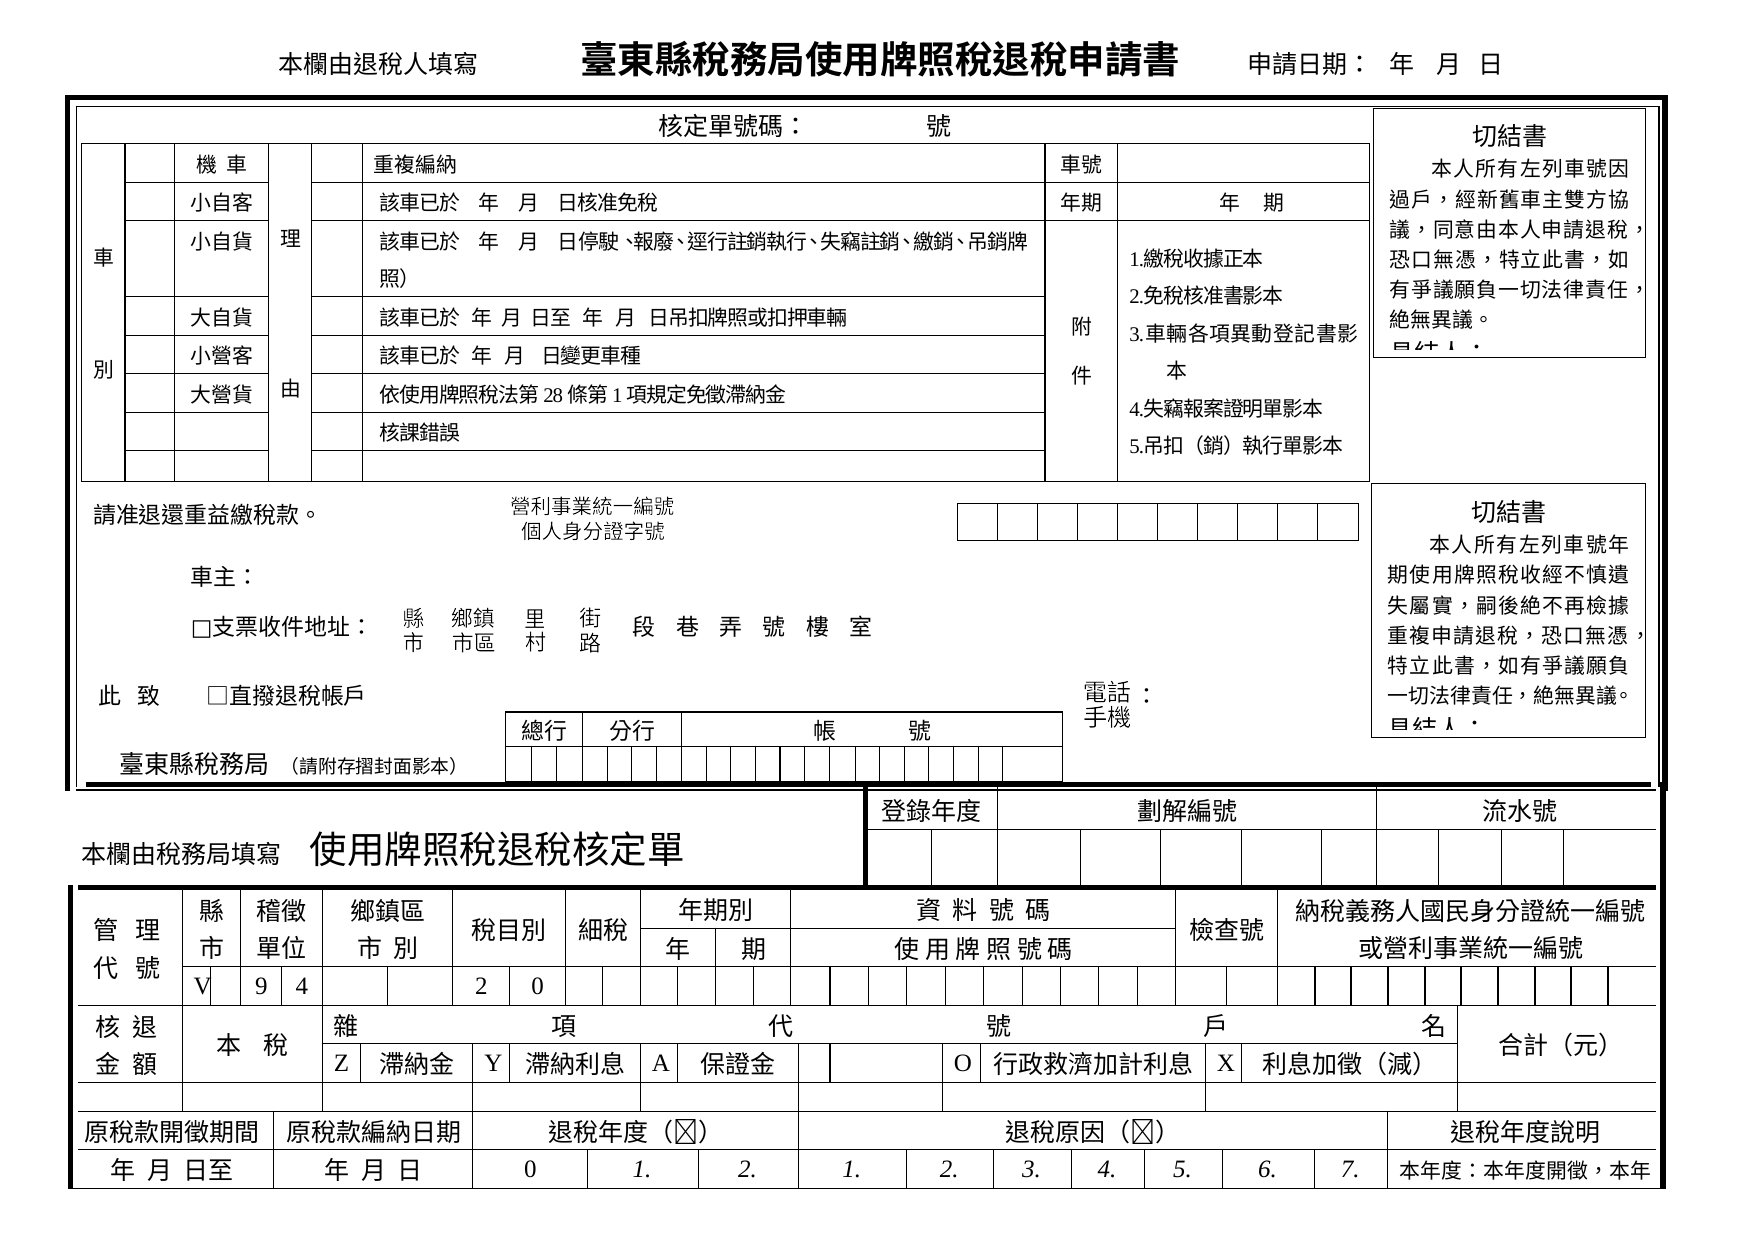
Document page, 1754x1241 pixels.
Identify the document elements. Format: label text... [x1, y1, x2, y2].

table_cell [1278, 967, 1314, 1005]
table_cell [1499, 967, 1534, 1005]
table_cell [126, 374, 174, 412]
table_cell 細稅 [566, 890, 640, 966]
table_cell [707, 747, 730, 781]
table_cell [1227, 967, 1277, 1005]
table_cell [312, 183, 362, 220]
table_cell [566, 967, 602, 1005]
table_cell X [1206, 1044, 1241, 1082]
table_cell [323, 1083, 472, 1111]
table_cell [1161, 830, 1241, 885]
table_cell [532, 747, 556, 781]
table_cell 資 料 號 碼 [791, 890, 1175, 928]
table_cell 核課錯誤 [363, 413, 1044, 450]
table_cell 年期別 [641, 890, 790, 928]
table_header 總行 [506, 713, 582, 746]
table_cell 退稅原因（） [799, 1112, 1387, 1149]
text 本欄由退稅人填寫 臺東縣稅務局使用牌照稅退稅申請書 申請日期： 年 月 日 [112, 20, 1669, 95]
table_cell 退稅年度（） [473, 1112, 798, 1149]
table_cell [1536, 967, 1570, 1005]
table_cell [799, 1083, 942, 1111]
table_cell [905, 747, 928, 781]
table_cell 本 稅 [183, 1006, 322, 1082]
table_cell [943, 1083, 1205, 1111]
table_cell 原稅款開徵期間 [73, 1111, 273, 1149]
table_cell [1377, 830, 1438, 885]
table_header 車號 [1046, 144, 1117, 182]
table_cell [998, 830, 1080, 885]
table_cell 6. [1223, 1150, 1314, 1188]
table_cell 稅目別 [453, 890, 565, 966]
table_cell 鄉鎮區 市 別 [323, 890, 452, 966]
table_cell [799, 1044, 829, 1082]
table_cell [1572, 967, 1607, 1005]
table_cell 合計（元） [1458, 1005, 1660, 1082]
table_cell 該車已於 年 月 日變更車種 [363, 336, 1044, 373]
table_cell [1316, 967, 1350, 1005]
table_cell 該車已於 年 月 日停駛、報廢、逕行註銷執行、失竊註銷、繳銷、吊銷牌照） [363, 221, 1044, 296]
table_cell 該車已於 年 月 日核准免稅 [363, 183, 1044, 220]
table_cell [126, 336, 174, 373]
table_cell [363, 451, 1044, 481]
table_cell 納稅義務人國民身分證統一編號或營利事業統一編號 [1278, 885, 1660, 966]
table_cell [388, 967, 452, 1005]
table_cell [1458, 1082, 1660, 1111]
table_cell [831, 1044, 942, 1082]
table_cell [1023, 967, 1060, 1005]
table_cell 退稅年度說明 [1388, 1111, 1660, 1149]
table_cell [754, 967, 790, 1005]
table_cell 滯納利息 [510, 1044, 640, 1082]
table_cell [608, 747, 631, 781]
table_cell [312, 413, 362, 450]
table_cell 依使用牌照稅法第28條第1項規定免徵滯納金 [363, 374, 1044, 412]
table_header [1118, 504, 1157, 540]
table_cell 附 件 [1046, 221, 1117, 481]
table_cell [791, 967, 829, 1005]
table_cell 小自貨 [175, 221, 268, 296]
table_header [1198, 504, 1237, 540]
table_cell [312, 336, 362, 373]
table_cell 雜 項 代 號 戶 名 [323, 1006, 1457, 1043]
table_cell 使 用 牌 照 號 碼 [791, 929, 1175, 966]
table_header [1238, 504, 1277, 540]
table_cell [929, 747, 953, 781]
table_cell [641, 1083, 798, 1111]
table_cell [1099, 967, 1137, 1005]
table_cell 年 [641, 929, 715, 966]
table_cell 核 退 金 額 [73, 1005, 182, 1082]
table_cell [1502, 830, 1563, 885]
table_cell [932, 830, 997, 885]
table_header [1318, 504, 1358, 540]
table_cell [312, 451, 362, 481]
table_cell [126, 297, 174, 335]
table_cell 1. [588, 1150, 698, 1188]
table_cell 請准退還重益繳稅款。 [82, 482, 1369, 557]
table_cell [1352, 967, 1387, 1005]
table_cell 該車已於 年 月 日至 年 月 日吊扣牌照或扣押車輛 [363, 297, 1044, 335]
table_cell O [943, 1044, 980, 1082]
table_header [312, 144, 362, 182]
table_cell 本年度：本年度開徵，本年 [1388, 1149, 1660, 1188]
table_cell [1003, 747, 1062, 781]
table_cell [682, 747, 706, 781]
table_cell 管 理 代 號 [73, 885, 182, 1005]
table_header 分行 [583, 713, 681, 746]
table_cell [211, 967, 240, 1005]
table_cell [830, 747, 855, 781]
table_cell [984, 967, 1022, 1005]
table_cell [126, 413, 174, 450]
table_cell A [641, 1044, 677, 1082]
table_cell [126, 183, 174, 220]
table_cell 檢查號 [1176, 890, 1277, 966]
table_cell [175, 451, 268, 481]
table_cell 縣市 [183, 890, 240, 966]
table_cell [73, 1082, 182, 1111]
table_cell [1176, 967, 1226, 1005]
table_cell [312, 297, 362, 335]
table_cell [183, 1083, 322, 1111]
table_cell [856, 747, 879, 781]
table_cell [805, 747, 829, 781]
table_header [958, 504, 997, 540]
table_cell Z [323, 1044, 360, 1082]
table_cell [312, 374, 362, 412]
table_cell [1206, 1083, 1457, 1111]
table_cell 劃解編號 [998, 791, 1376, 829]
table_cell [1081, 830, 1160, 885]
table_header 理 由 [269, 144, 311, 481]
table_cell [1242, 830, 1321, 885]
table_cell 稽徵 單位 [241, 890, 322, 966]
table_cell 5. [1145, 1150, 1222, 1188]
table_cell [126, 451, 174, 481]
table_cell [831, 967, 868, 1005]
table_cell 利息加徵（減） [1242, 1044, 1457, 1082]
table_header [1078, 504, 1117, 540]
table_header 重複編納 [363, 144, 1044, 182]
table_cell [557, 747, 582, 781]
table_cell 滯納金 [361, 1044, 472, 1082]
table_cell [473, 1083, 640, 1111]
table_cell [1426, 967, 1460, 1005]
table_header [1118, 144, 1369, 182]
table_cell [506, 747, 531, 781]
table_cell 4 [282, 967, 322, 1005]
table_header [1158, 504, 1197, 540]
table_cell [583, 747, 607, 781]
table_header 核定單號碼： 號 車主： □支票收件地址： 段 巷 弄 號 樓 室 此 致 □直撥退稅帳戶 ： 臺東縣稅務局 （請附存摺封面影本） [70, 100, 1662, 782]
table_cell 流水號 [1377, 782, 1660, 829]
table_cell [632, 747, 656, 781]
table_cell [641, 967, 677, 1005]
table_cell [1322, 830, 1376, 885]
table_header 車 別 [82, 144, 124, 481]
table_cell 2. [907, 1150, 993, 1188]
table_header 機 車 [175, 144, 268, 182]
table_cell 年 月 日至 [73, 1149, 273, 1188]
table_cell 2 [453, 967, 509, 1005]
table_cell [323, 967, 387, 1005]
table_cell 原稅款編納日期 [274, 1112, 472, 1149]
table_cell [678, 967, 715, 1005]
table_header 帳 號 [682, 713, 1062, 746]
table_cell 期 [716, 929, 790, 966]
table_cell 保證金 [678, 1044, 798, 1082]
table_cell 年 期 [1118, 183, 1369, 220]
table_cell [716, 967, 753, 1005]
table_cell [954, 747, 978, 781]
table_cell 大營貨 [175, 374, 268, 412]
table_cell [175, 413, 268, 450]
table_cell 年 月 日 [274, 1150, 472, 1188]
table_cell [603, 967, 640, 1005]
table_cell [946, 967, 983, 1005]
table_header [998, 504, 1037, 540]
table_header [1038, 504, 1077, 540]
table_cell 行政救濟加計利息 [981, 1044, 1205, 1082]
table_header [1278, 504, 1317, 540]
table_cell 7. [1315, 1150, 1387, 1188]
table_cell 小營客 [175, 336, 268, 373]
table_cell [880, 747, 904, 781]
table_cell 4. [1072, 1150, 1144, 1188]
table_cell [1138, 967, 1175, 1005]
table_cell V [183, 967, 210, 1005]
table_cell 0 [510, 967, 565, 1005]
table_cell 3. [994, 1150, 1071, 1188]
table_cell [731, 747, 755, 781]
table_cell 小自客 [175, 183, 268, 220]
table_cell [756, 747, 779, 781]
table_cell [126, 221, 174, 296]
table_cell 2. [699, 1150, 798, 1188]
table_cell [907, 967, 945, 1005]
table_cell [979, 747, 1002, 781]
table_cell [657, 747, 681, 781]
table_cell [869, 967, 906, 1005]
table_cell [1462, 967, 1497, 1005]
table_cell [868, 830, 931, 885]
table_cell 大自貨 [175, 297, 268, 335]
table_cell 1. [799, 1150, 906, 1188]
table_cell [781, 747, 804, 781]
table_cell [1564, 829, 1660, 885]
table_cell [1439, 830, 1501, 885]
table_cell 1.繳稅收據正本 2.免稅核准書影本 3.車輛各項異動登記書影本 4.失竊報案證明單影本 5.吊扣（銷）執行單影本 [1118, 221, 1369, 481]
table_cell [1389, 967, 1424, 1005]
table_cell 登錄年度 [868, 791, 997, 829]
table_cell 年期 [1046, 183, 1117, 220]
table_cell Y [473, 1044, 509, 1082]
table_cell [1609, 966, 1660, 1005]
table_cell 本欄由稅務局填寫 使用牌照稅退稅核定單 [70, 782, 863, 885]
table_header [126, 144, 174, 182]
table_cell [1061, 967, 1098, 1005]
table_cell 0 [473, 1150, 587, 1188]
table_cell 9 [241, 967, 281, 1005]
table_cell [312, 221, 362, 296]
